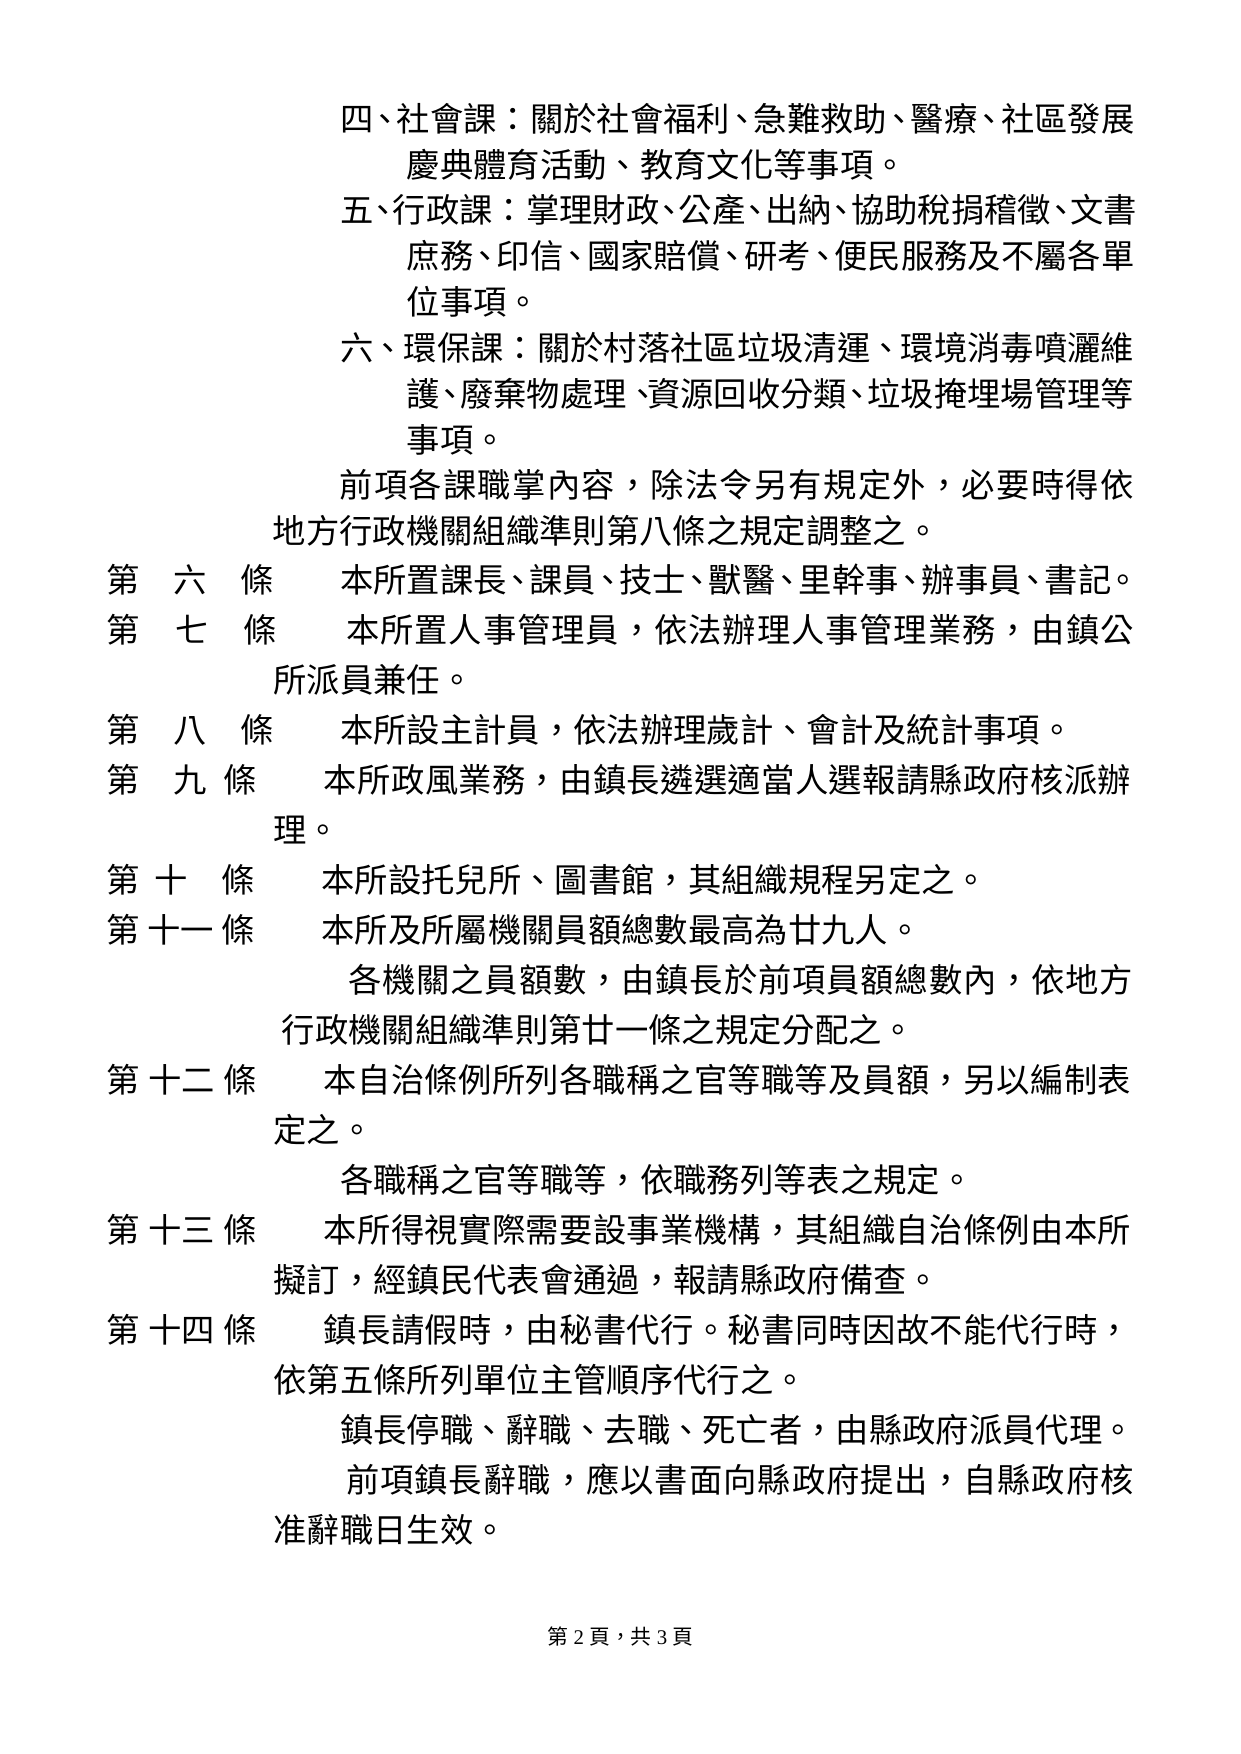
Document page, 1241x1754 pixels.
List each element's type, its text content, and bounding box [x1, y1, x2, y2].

text 五、行政課：掌理財政、公產、出納、協助稅捐稽徵、文書、庶務、印信、國家賠償、研考、便民服務及不屬各單位事項。 [340, 186, 1134, 324]
text 各機關之員額數，由鎮長於前項員額總數內，依地方行政機關組織準則第廿一條之規定分配之。 [281, 953, 1134, 1053]
text 第 六 條 本所置課長、課員、技士、獸醫、里幹事、辦事員、書記。 [106, 553, 1134, 603]
text 前項鎮長辭職，應以書面向縣政府提出，自縣政府核准辭職日生效。 [106, 1453, 1134, 1553]
text 各職稱之官等職等，依職務列等表之規定。 [106, 1153, 1134, 1203]
text 四、社會課：關於社會福利、急難救助、醫療、社區發展、慶典體育活動、教育文化等事項。 [340, 94, 1134, 186]
text 第 八 條 本所設主計員，依法辦理歲計、會計及統計事項。 [106, 703, 1134, 753]
text 六、環保課：關於村落社區垃圾清運、環境消毒噴灑維護、廢棄物處理、資源回收分類、垃圾掩埋場管理等事項。 [340, 324, 1134, 461]
text 第 十 條 本所設托兒所、圖書館，其組織規程另定之。 [106, 853, 1134, 903]
text 第 十四 條 鎮長請假時，由秘書代行。秘書同時因故不能代行時，依第五條所列單位主管順序代行之。 [106, 1303, 1134, 1403]
text 鎮長停職、辭職、去職、死亡者，由縣政府派員代理。 [106, 1403, 1134, 1453]
text 前項各課職掌內容，除法令另有規定外，必要時得依地方行政機關組織準則第八條之規定調整之。 [273, 461, 1134, 553]
text 第 十一 條 本所及所屬機關員額總數最高為廿九人。 [106, 903, 1134, 953]
text 第 七 條 本所置人事管理員，依法辦理人事管理業務，由鎮公所派員兼任。 [106, 603, 1134, 703]
text 第 九 條 本所政風業務，由鎮長遴選適當人選報請縣政府核派辦理。 [106, 753, 1134, 853]
text 第 十二 條 本自治條例所列各職稱之官等職等及員額，另以編制表定之。 [106, 1053, 1134, 1153]
text 第 十三 條 本所得視實際需要設事業機構，其組織自治條例由本所擬訂，經鎮民代表會通過，報請縣政府備查。 [106, 1203, 1134, 1303]
